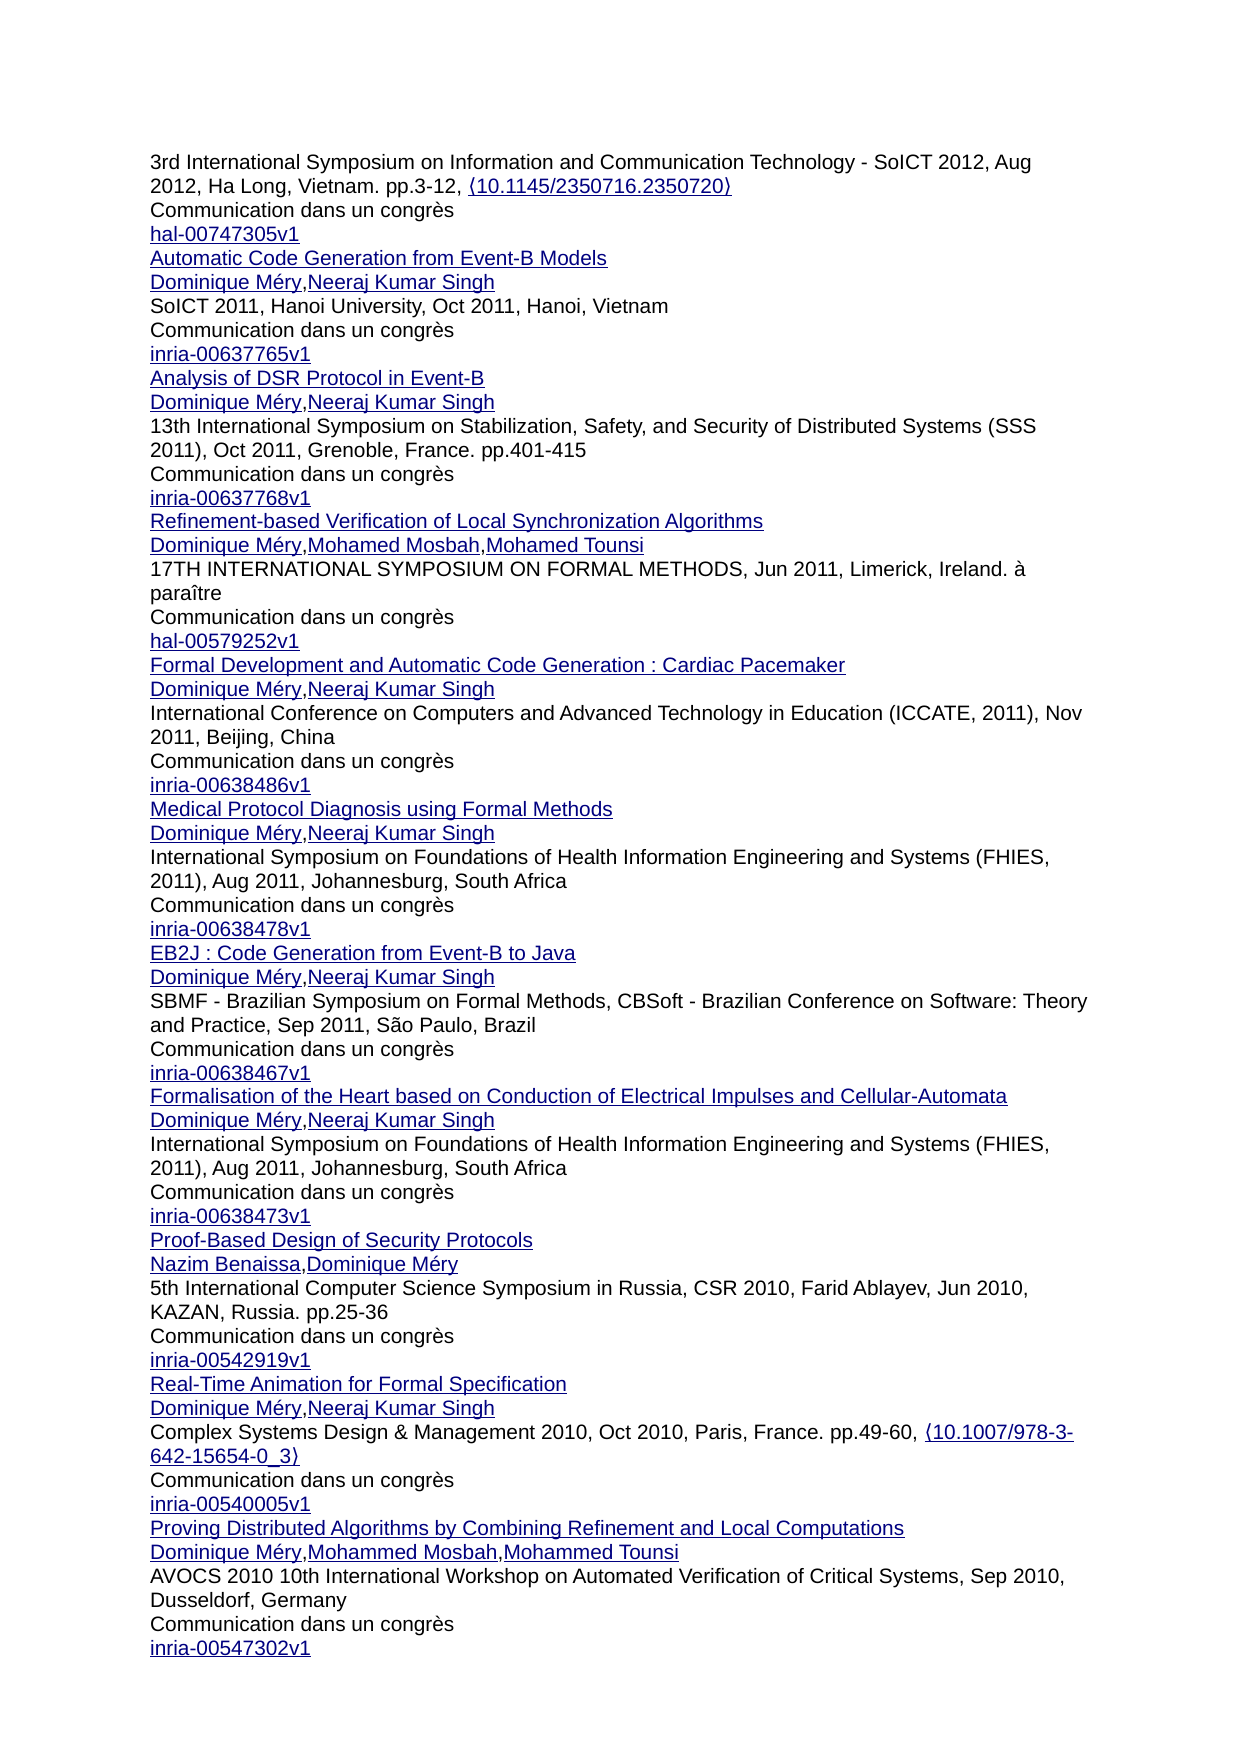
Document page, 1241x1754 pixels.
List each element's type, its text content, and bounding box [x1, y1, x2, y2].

table_cell Proof-Based Design of Security Protocols Nazim Benaissa,Dominique Méry 5th International Computer Science Symposium in Russia, CSR 2010, Farid Ablayev, Jun 2010, KAZAN, Russia. pp.25-36 Communication dans un congrès inria-00542919v1 [150, 1228, 1090, 1372]
table_cell Medical Protocol Diagnosis using Formal Methods Dominique Méry,Neeraj Kumar Singh International Symposium on Foundations of Health Information Engineering and Systems (FHIES, 2011), Aug 2011, Johannesburg, South Africa Communication dans un congrès inria-00638478v1 [150, 797, 1090, 941]
table_cell Real-Time Animation for Formal Specification Dominique Méry,Neeraj Kumar Singh Complex Systems Design & Management 2010, Oct 2010, Paris, France. pp.49-60, ⟨10.1007/978-3-642-15654-0_3⟩ Communication dans un congrès inria-00540005v1 [150, 1372, 1090, 1516]
table_cell 3rd International Symposium on Information and Communication Technology - SoICT 2012, Aug 2012, Ha Long, Vietnam. pp.3-12, ⟨10.1145/2350716.2350720⟩ Communication dans un congrès hal-00747305v1 [150, 150, 1090, 246]
table_cell Formal Development and Automatic Code Generation : Cardiac Pacemaker Dominique Méry,Neeraj Kumar Singh International Conference on Computers and Advanced Technology in Education (ICCATE, 2011), Nov 2011, Beijing, China Communication dans un congrès inria-00638486v1 [150, 653, 1090, 797]
table_cell Formalisation of the Heart based on Conduction of Electrical Impulses and Cellular-Automata Dominique Méry,Neeraj Kumar Singh International Symposium on Foundations of Health Information Engineering and Systems (FHIES, 2011), Aug 2011, Johannesburg, South Africa Communication dans un congrès inria-00638473v1 [150, 1084, 1090, 1228]
table_cell Proving Distributed Algorithms by Combining Refinement and Local Computations Dominique Méry,Mohammed Mosbah,Mohammed Tounsi AVOCS 2010 10th International Workshop on Automated Verification of Critical Systems, Sep 2010, Dusseldorf, Germany Communication dans un congrès inria-00547302v1 [150, 1516, 1090, 1659]
table_cell Analysis of DSR Protocol in Event-B Dominique Méry,Neeraj Kumar Singh 13th International Symposium on Stabilization, Safety, and Security of Distributed Systems (SSS 2011), Oct 2011, Grenoble, France. pp.401-415 Communication dans un congrès inria-00637768v1 [150, 366, 1090, 509]
table_cell EB2J : Code Generation from Event-B to Java Dominique Méry,Neeraj Kumar Singh SBMF - Brazilian Symposium on Formal Methods, CBSoft - Brazilian Conference on Software: Theory and Practice, Sep 2011, São Paulo, Brazil Communication dans un congrès inria-00638467v1 [150, 941, 1090, 1084]
table_cell Refinement-based Verification of Local Synchronization Algorithms Dominique Méry,Mohamed Mosbah,Mohamed Tounsi 17TH INTERNATIONAL SYMPOSIUM ON FORMAL METHODS, Jun 2011, Limerick, Ireland. à paraître Communication dans un congrès hal-00579252v1 [150, 509, 1090, 653]
table_cell Automatic Code Generation from Event-B Models Dominique Méry,Neeraj Kumar Singh SoICT 2011, Hanoi University, Oct 2011, Hanoi, Vietnam Communication dans un congrès inria-00637765v1 [150, 246, 1090, 366]
